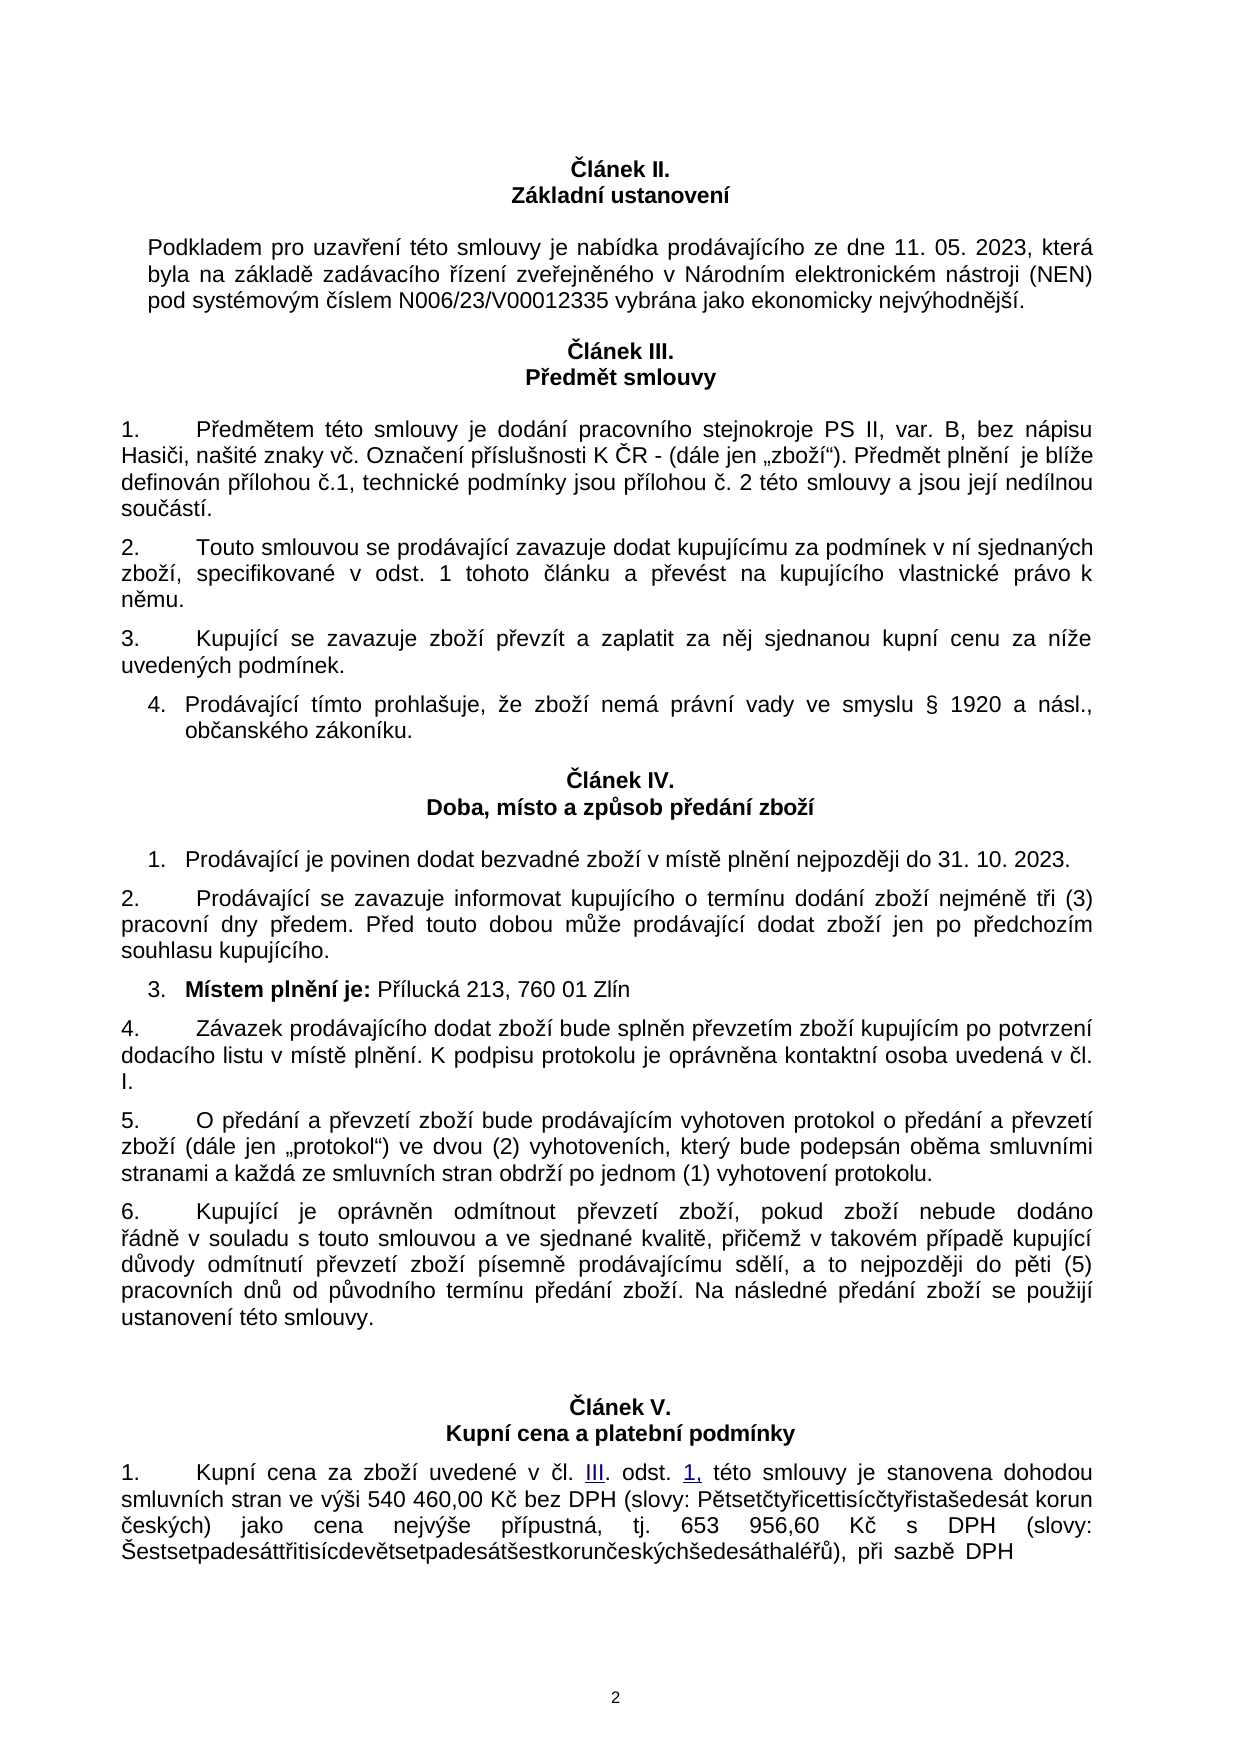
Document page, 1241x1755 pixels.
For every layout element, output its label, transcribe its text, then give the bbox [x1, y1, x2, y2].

list Touto smlouvou se prodávající zavazuje dodat kupujícímu za podmínek v ní sjednaných zboží, specifikované v odst. 1 tohoto článku a převést na kupujícího vlastnické právo k němu. [121, 534, 1093, 613]
subtitle Článek III. Předmět smlouvy [524, 338, 717, 391]
list Předmětem této smlouvy je dodání pracovního stejnokroje PS II, var. B, bez nápisu Hasiči, našité znaky vč. Označení příslušnosti K ČR - (dále jen „zboží“). Předmět plnění je blíže definován přílohou č.1, technické podmínky jsou přílohou č. 2 této smlouvy a jsou její nedílnou součástí. [121, 416, 1094, 521]
list Prodávající je povinen dodat bezvadné zboží v místě plnění nejpozději do 31. 10. 2023. [147, 846, 1143, 872]
text Kupní cena a platební podmínky [127, 1420, 1113, 1447]
subtitle Článek V. [121, 1394, 1120, 1420]
list Místem plnění je: Přílucká 213, 760 01 Zlín [147, 976, 1143, 1003]
list Kupující se zavazuje zboží převzít a zaplatit za něj sjednanou kupní cenu za níže uvedených podmínek. [121, 625, 1093, 678]
list Závazek prodávajícího dodat zboží bude splněn převzetím zboží kupujícím po potvrzení dodacího listu v místě plnění. K podpisu protokolu je oprávněna kontaktní osoba uvedená v čl. I. [121, 1015, 1093, 1094]
list O předání a převzetí zboží bude prodávajícím vyhotoven protokol o předání a převzetí zboží (dále jen „protokol“) ve dvou (2) vyhotoveních, který bude podepsán oběma smluvními stranami a každá ze smluvních stran obdrží po jednom (1) vyhotovení protokolu. [121, 1107, 1094, 1186]
text Podkladem pro uzavření této smlouvy je nabídka prodávajícího ze dne 11. 05. 2023, která byla na základě zadávacího řízení zveřejněného v Národním elektronickém nástroji (NEN) pod systémovým číslem N006/23/V00012335 vybrána jako ekonomicky nejvýhodnější. [147, 234, 1094, 313]
list Prodávající se zavazuje informovat kupujícího o termínu dodání zboží nejméně tři (3) pracovní dny předem. Před touto dobou může prodávající dodat zboží jen po předchozím souhlasu kupujícího. [121, 885, 1093, 964]
subtitle Článek II. [121, 156, 1120, 182]
text Základní ustanovení [121, 182, 1120, 209]
text Doba, místo a způsob předání zboží [121, 794, 1120, 821]
list Kupní cena za zboží uvedené v čl. III. odst. 1, této smlouvy je stanovena dohodou smluvních stran ve výši 540 460,00 Kč bez DPH (slovy: Pětsetčtyřicettisícčtyřistašedesát korun českých) jako cena nejvýše přípustná, tj. 653 956,60 Kč s DPH (slovy: Šestsetpadesáttřitisícdevětsetpadesátšestkorunčeskýchšedesáthaléřů), při sazbě DPH [121, 1459, 1093, 1564]
list Prodávající tímto prohlašuje, že zboží nemá právní vady ve smyslu § 1920 a násl., občanského zákoníku. [147, 691, 1093, 743]
list Kupující je oprávněn odmítnout převzetí zboží, pokud zboží nebude dodáno řádně v souladu s touto smlouvou a ve sjednané kvalitě, přičemž v takovém případě kupující důvody odmítnutí převzetí zboží písemně prodávajícímu sdělí, a to nejpozději do pěti (5) pracovních dnů od původního termínu předání zboží. Na následné předání zboží se použijí ustanovení této smlouvy. [121, 1198, 1093, 1330]
subtitle Článek IV. [127, 768, 1113, 794]
